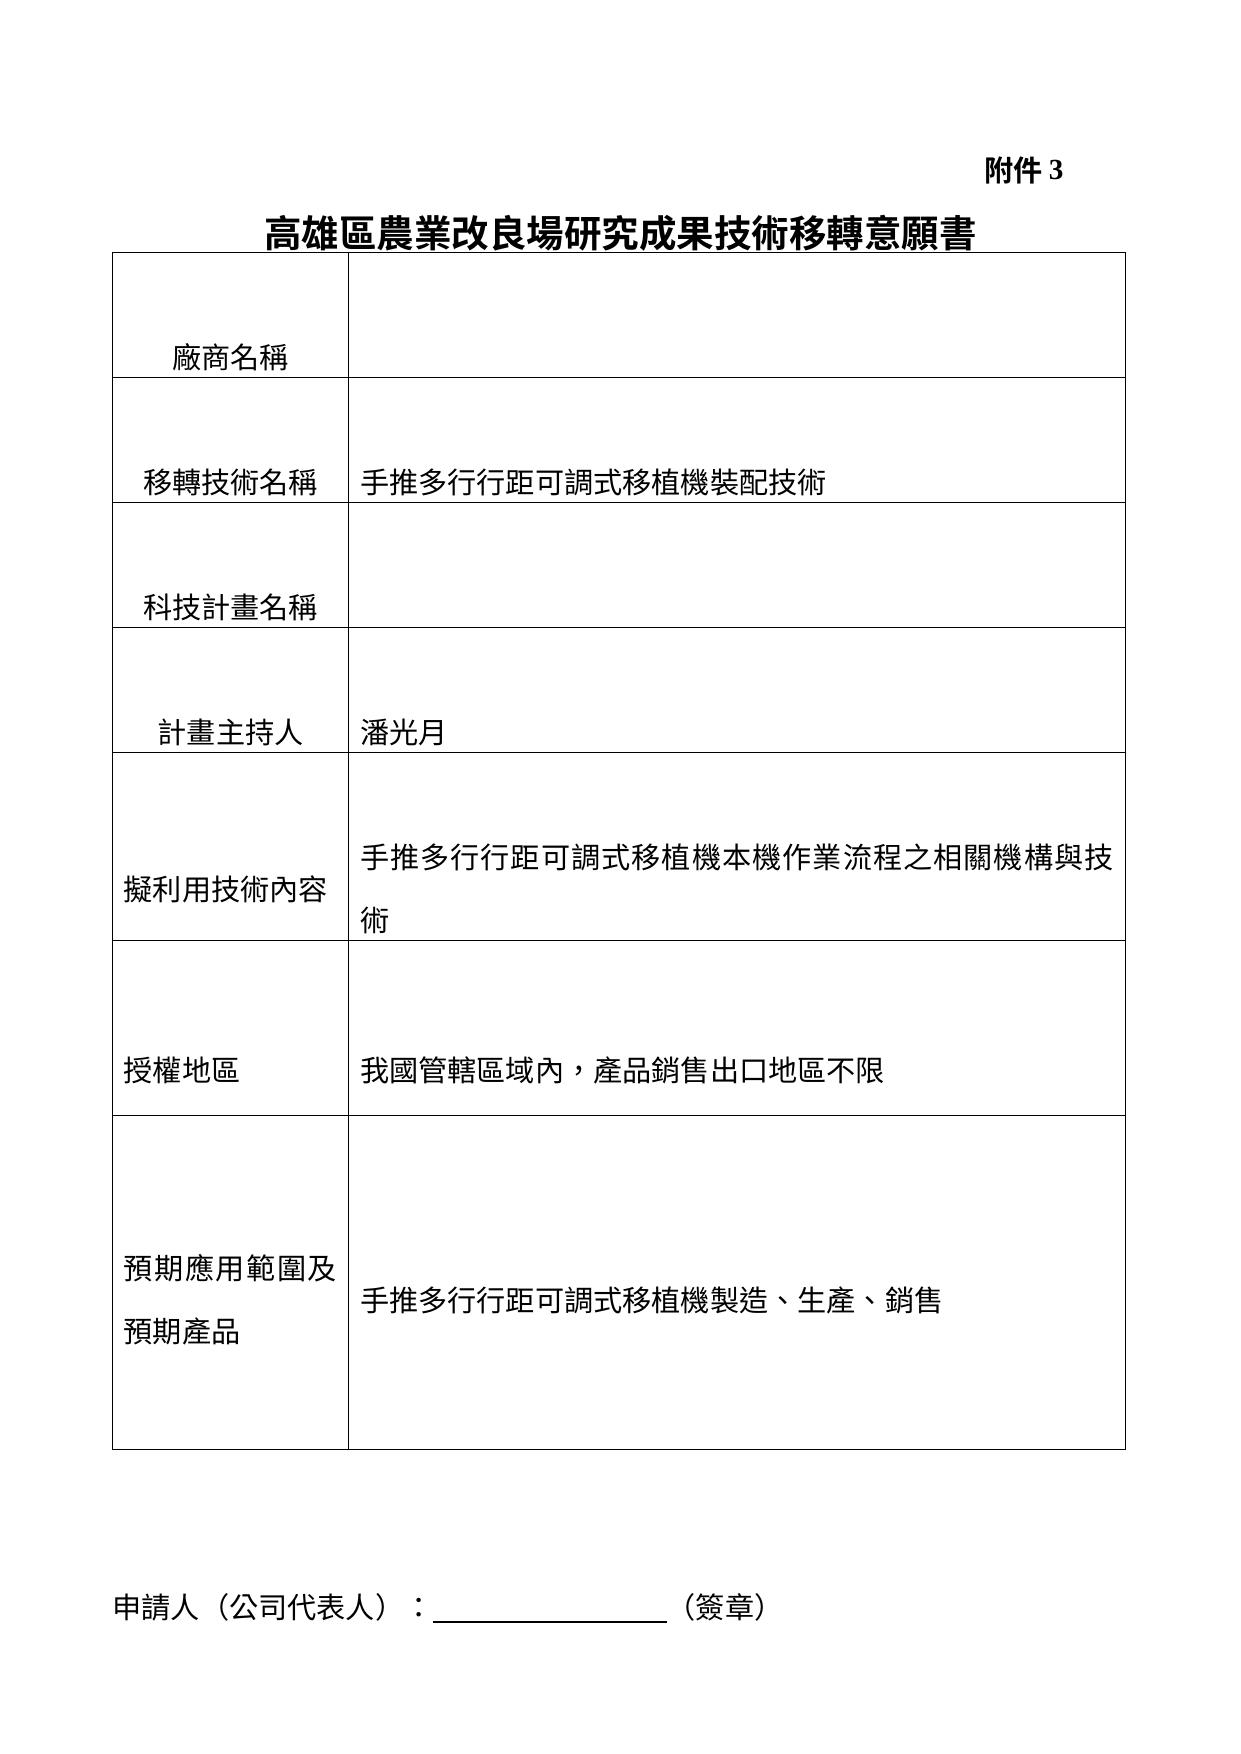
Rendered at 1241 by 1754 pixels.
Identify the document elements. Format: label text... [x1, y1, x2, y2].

table_header 廠商名稱 [113, 253, 348, 377]
text 高雄區農業改良場研究成果技術移轉意願書 [112, 189, 1128, 252]
table_cell 手推多行行距可調式移植機本機作業流程之相關機構與技術 [349, 753, 1125, 939]
table_cell 我國管轄區域內，產品銷售出口地區不限 [349, 941, 1125, 1114]
table_cell 潘光月 [349, 628, 1125, 752]
text 附件3 [112, 127, 1128, 189]
table_cell 授權地區 [113, 941, 348, 1114]
table_cell 移轉技術名稱 [113, 378, 348, 502]
table_cell 手推多行行距可調式移植機製造、生產、銷售 [349, 1116, 1125, 1449]
table_cell [349, 503, 1125, 627]
table_header [349, 253, 1125, 377]
table_cell 預期應用範圍及預期產品 [113, 1116, 348, 1449]
table_cell 計畫主持人 [113, 628, 348, 752]
table_cell 擬利用技術內容 [113, 753, 348, 939]
table_cell 科技計畫名稱 [113, 503, 348, 627]
table_cell 手推多行行距可調式移植機裝配技術 [349, 378, 1125, 502]
text 申請人（公司代表人）： （簽章） [112, 1564, 1128, 1627]
